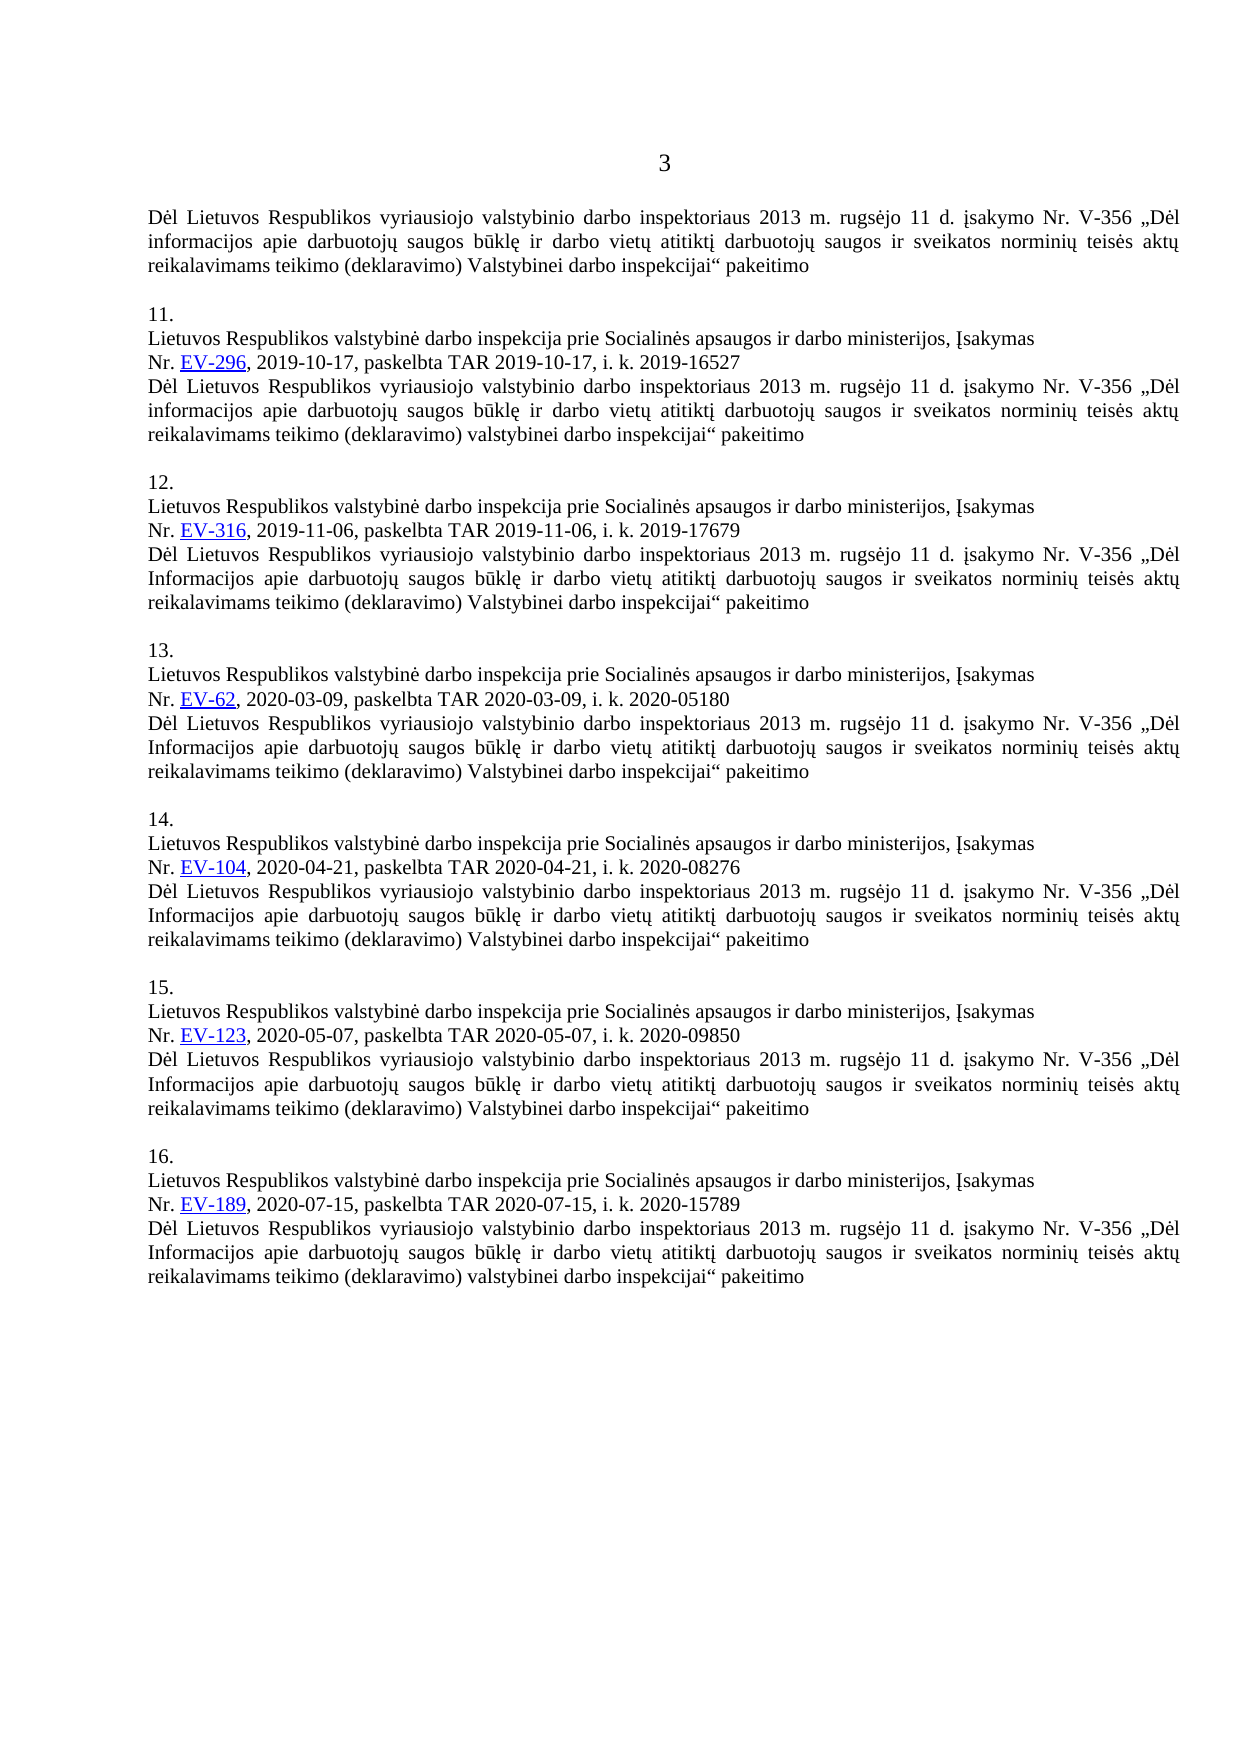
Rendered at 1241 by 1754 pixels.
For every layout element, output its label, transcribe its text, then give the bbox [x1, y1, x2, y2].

text Lietuvos Respublikos valstybinė darbo inspekcija prie Socialinės apsaugos ir darbo ministerijos, Įsakymas [148, 1168, 1181, 1192]
text Lietuvos Respublikos valstybinė darbo inspekcija prie Socialinės apsaugos ir darbo ministerijos, Įsakymas [148, 494, 1181, 518]
text 12. [148, 470, 1181, 494]
text Lietuvos Respublikos valstybinė darbo inspekcija prie Socialinės apsaugos ir darbo ministerijos, Įsakymas [148, 999, 1181, 1023]
text Lietuvos Respublikos valstybinė darbo inspekcija prie Socialinės apsaugos ir darbo ministerijos, Įsakymas [148, 831, 1181, 855]
text Nr. EV-316, 2019-11-06, paskelbta TAR 2019-11-06, i. k. 2019-17679 [148, 518, 1181, 542]
text Dėl Lietuvos Respublikos vyriausiojo valstybinio darbo inspektoriaus 2013 m. rugsėjo 11 d. įsakymo Nr. V-356 „Dėl Informacijos apie darbuotojų saugos būklę ir darbo vietų atitiktį darbuotojų saugos ir sveikatos norminių teisės aktų reikalavimams teikimo (deklaravimo) Valstybinei darbo inspekcijai“ pakeitimo [148, 711, 1181, 783]
text 13. [148, 638, 1181, 662]
text Nr. EV-123, 2020-05-07, paskelbta TAR 2020-05-07, i. k. 2020-09850 [148, 1023, 1181, 1047]
text Dėl Lietuvos Respublikos vyriausiojo valstybinio darbo inspektoriaus 2013 m. rugsėjo 11 d. įsakymo Nr. V-356 „Dėl Informacijos apie darbuotojų saugos būklę ir darbo vietų atitiktį darbuotojų saugos ir sveikatos norminių teisės aktų reikalavimams teikimo (deklaravimo) Valstybinei darbo inspekcijai“ pakeitimo [148, 542, 1181, 614]
text Lietuvos Respublikos valstybinė darbo inspekcija prie Socialinės apsaugos ir darbo ministerijos, Įsakymas [148, 326, 1181, 349]
text Dėl Lietuvos Respublikos vyriausiojo valstybinio darbo inspektoriaus 2013 m. rugsėjo 11 d. įsakymo Nr. V-356 „Dėl informacijos apie darbuotojų saugos būklę ir darbo vietų atitiktį darbuotojų saugos ir sveikatos norminių teisės aktų reikalavimams teikimo (deklaravimo) valstybinei darbo inspekcijai“ pakeitimo [148, 374, 1181, 446]
text Dėl Lietuvos Respublikos vyriausiojo valstybinio darbo inspektoriaus 2013 m. rugsėjo 11 d. įsakymo Nr. V-356 „Dėl informacijos apie darbuotojų saugos būklę ir darbo vietų atitiktį darbuotojų saugos ir sveikatos norminių teisės aktų reikalavimams teikimo (deklaravimo) Valstybinei darbo inspekcijai“ pakeitimo [148, 205, 1181, 277]
text Dėl Lietuvos Respublikos vyriausiojo valstybinio darbo inspektoriaus 2013 m. rugsėjo 11 d. įsakymo Nr. V-356 „Dėl Informacijos apie darbuotojų saugos būklę ir darbo vietų atitiktį darbuotojų saugos ir sveikatos norminių teisės aktų reikalavimams teikimo (deklaravimo) Valstybinei darbo inspekcijai“ pakeitimo [148, 879, 1181, 951]
text 11. [148, 301, 1181, 326]
text Dėl Lietuvos Respublikos vyriausiojo valstybinio darbo inspektoriaus 2013 m. rugsėjo 11 d. įsakymo Nr. V-356 „Dėl Informacijos apie darbuotojų saugos būklę ir darbo vietų atitiktį darbuotojų saugos ir sveikatos norminių teisės aktų reikalavimams teikimo (deklaravimo) Valstybinei darbo inspekcijai“ pakeitimo [148, 1047, 1181, 1119]
text 14. [148, 807, 1181, 831]
text Dėl Lietuvos Respublikos vyriausiojo valstybinio darbo inspektoriaus 2013 m. rugsėjo 11 d. įsakymo Nr. V-356 „Dėl Informacijos apie darbuotojų saugos būklę ir darbo vietų atitiktį darbuotojų saugos ir sveikatos norminių teisės aktų reikalavimams teikimo (deklaravimo) valstybinei darbo inspekcijai“ pakeitimo [148, 1216, 1181, 1288]
text 16. [148, 1144, 1181, 1168]
text Nr. EV-189, 2020-07-15, paskelbta TAR 2020-07-15, i. k. 2020-15789 [148, 1192, 1181, 1216]
text Nr. EV-62, 2020-03-09, paskelbta TAR 2020-03-09, i. k. 2020-05180 [148, 686, 1181, 711]
text Nr. EV-104, 2020-04-21, paskelbta TAR 2020-04-21, i. k. 2020-08276 [148, 855, 1181, 879]
text Lietuvos Respublikos valstybinė darbo inspekcija prie Socialinės apsaugos ir darbo ministerijos, Įsakymas [148, 662, 1181, 686]
text Nr. EV-296, 2019-10-17, paskelbta TAR 2019-10-17, i. k. 2019-16527 [148, 349, 1181, 374]
text 15. [148, 975, 1181, 999]
